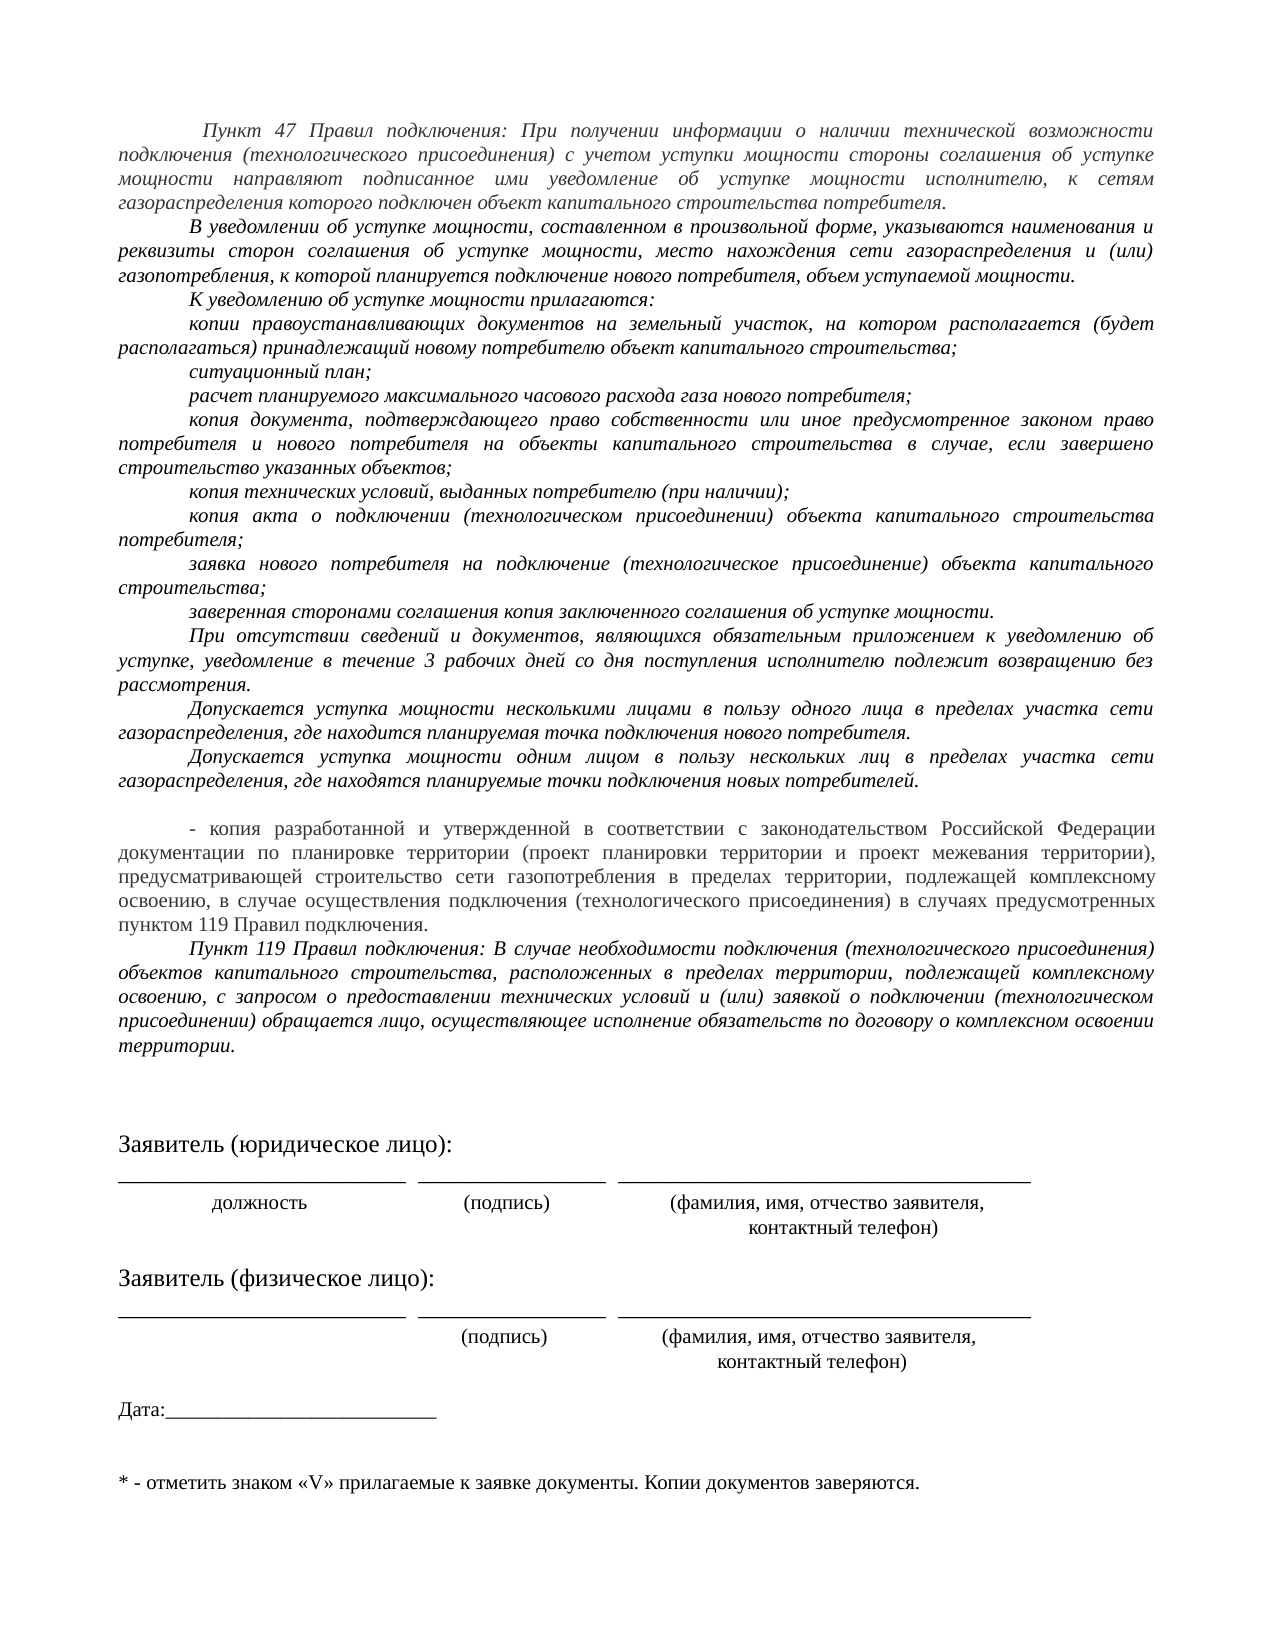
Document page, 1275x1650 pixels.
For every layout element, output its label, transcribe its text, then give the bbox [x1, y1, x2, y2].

text должность (подпись) (фамилия, имя, отчество заявителя, [118, 1186, 1157, 1215]
text Пункт 119 Правил подключения: В случае необходимости подключения (технологического присоединения) объектов капитального строительства, расположенных в пределах территории, подлежащей комплексному освоению, с запросом о предоставлении технических условий и (или) заявкой о подключении (технологическом присоединении) обращается лицо, осуществляющее исполнение обязательств по договору о комплексном освоении территории. [118, 936, 1157, 1057]
text К уведомлению об уступке мощности прилагаются: [118, 287, 1157, 311]
text _______________________ _______________ _________________________________ [118, 1292, 1157, 1321]
text ситуационный план; [118, 359, 1157, 383]
text - копия разработанной и утвержденной в соответствии с законодательством Российской Федерации документации по планировке территории (проект планировки территории и проект межевания территории), предусматривающей строительство сети газопотребления в пределах территории, подлежащей комплексному освоению, в случае осуществления подключения (технологического присоединения) в случаях предусмотренных пунктом 119 Правил подключения. [118, 816, 1157, 936]
text расчет планируемого максимального часового расхода газа нового потребителя; [118, 383, 1157, 407]
text (подпись) (фамилия, имя, отчество заявителя, [118, 1321, 1157, 1349]
text Пункт 47 Правил подключения: При получении информации о наличии технической возможности подключения (технологического присоединения) с учетом уступки мощности стороны соглашения об уступке мощности направляют подписанное ими уведомление об уступке мощности исполнителю, к сетям газораспределения которого подключен объект капитального строительства потребителя. [118, 118, 1157, 214]
text контактный телефон) [118, 1215, 1157, 1239]
text В уведомлении об уступке мощности, составленном в произвольной форме, указываются наименования и реквизиты сторон соглашения об уступке мощности, место нахождения сети газораспределения и (или) газопотребления, к которой планируется подключение нового потребителя, объем уступаемой мощности. [118, 214, 1157, 287]
text копия акта о подключении (технологическом присоединении) объекта капитального строительства потребителя; [118, 503, 1157, 551]
text контактный телефон) [118, 1349, 1157, 1373]
text _______________________ _______________ _________________________________ [118, 1157, 1157, 1186]
text Допускается уступка мощности несколькими лицами в пользу одного лица в пределах участка сети газораспределения, где находится планируемая точка подключения нового потребителя. [118, 696, 1157, 744]
text копии правоустанавливающих документов на земельный участок, на котором располагается (будет располагаться) принадлежащий новому потребителю объект капитального строительства; [118, 311, 1157, 359]
text заявка нового потребителя на подключение (технологическое присоединение) объекта капитального строительства; [118, 551, 1157, 599]
text Заявитель (физическое лицо): [118, 1263, 1157, 1292]
text копия технических условий, выданных потребителю (при наличии); [118, 479, 1157, 503]
text Дата:__________________________ [118, 1397, 1157, 1421]
text Заявитель (юридическое лицо): [118, 1129, 1157, 1157]
text Допускается уступка мощности одним лицом в пользу нескольких лиц в пределах участка сети газораспределения, где находятся планируемые точки подключения новых потребителей. [118, 744, 1157, 792]
text заверенная сторонами соглашения копия заключенного соглашения об уступке мощности. [118, 599, 1157, 623]
text * - отметить знаком «V» прилагаемые к заявке документы. Копии документов заверяются. [118, 1469, 1157, 1494]
text При отсутствии сведений и документов, являющихся обязательным приложением к уведомлению об уступке, уведомление в течение 3 рабочих дней со дня поступления исполнителю подлежит возвращению без рассмотрения. [118, 623, 1157, 696]
text копия документа, подтверждающего право собственности или иное предусмотренное законом право потребителя и нового потребителя на объекты капитального строительства в случае, если завершено строительство указанных объектов; [118, 407, 1157, 479]
